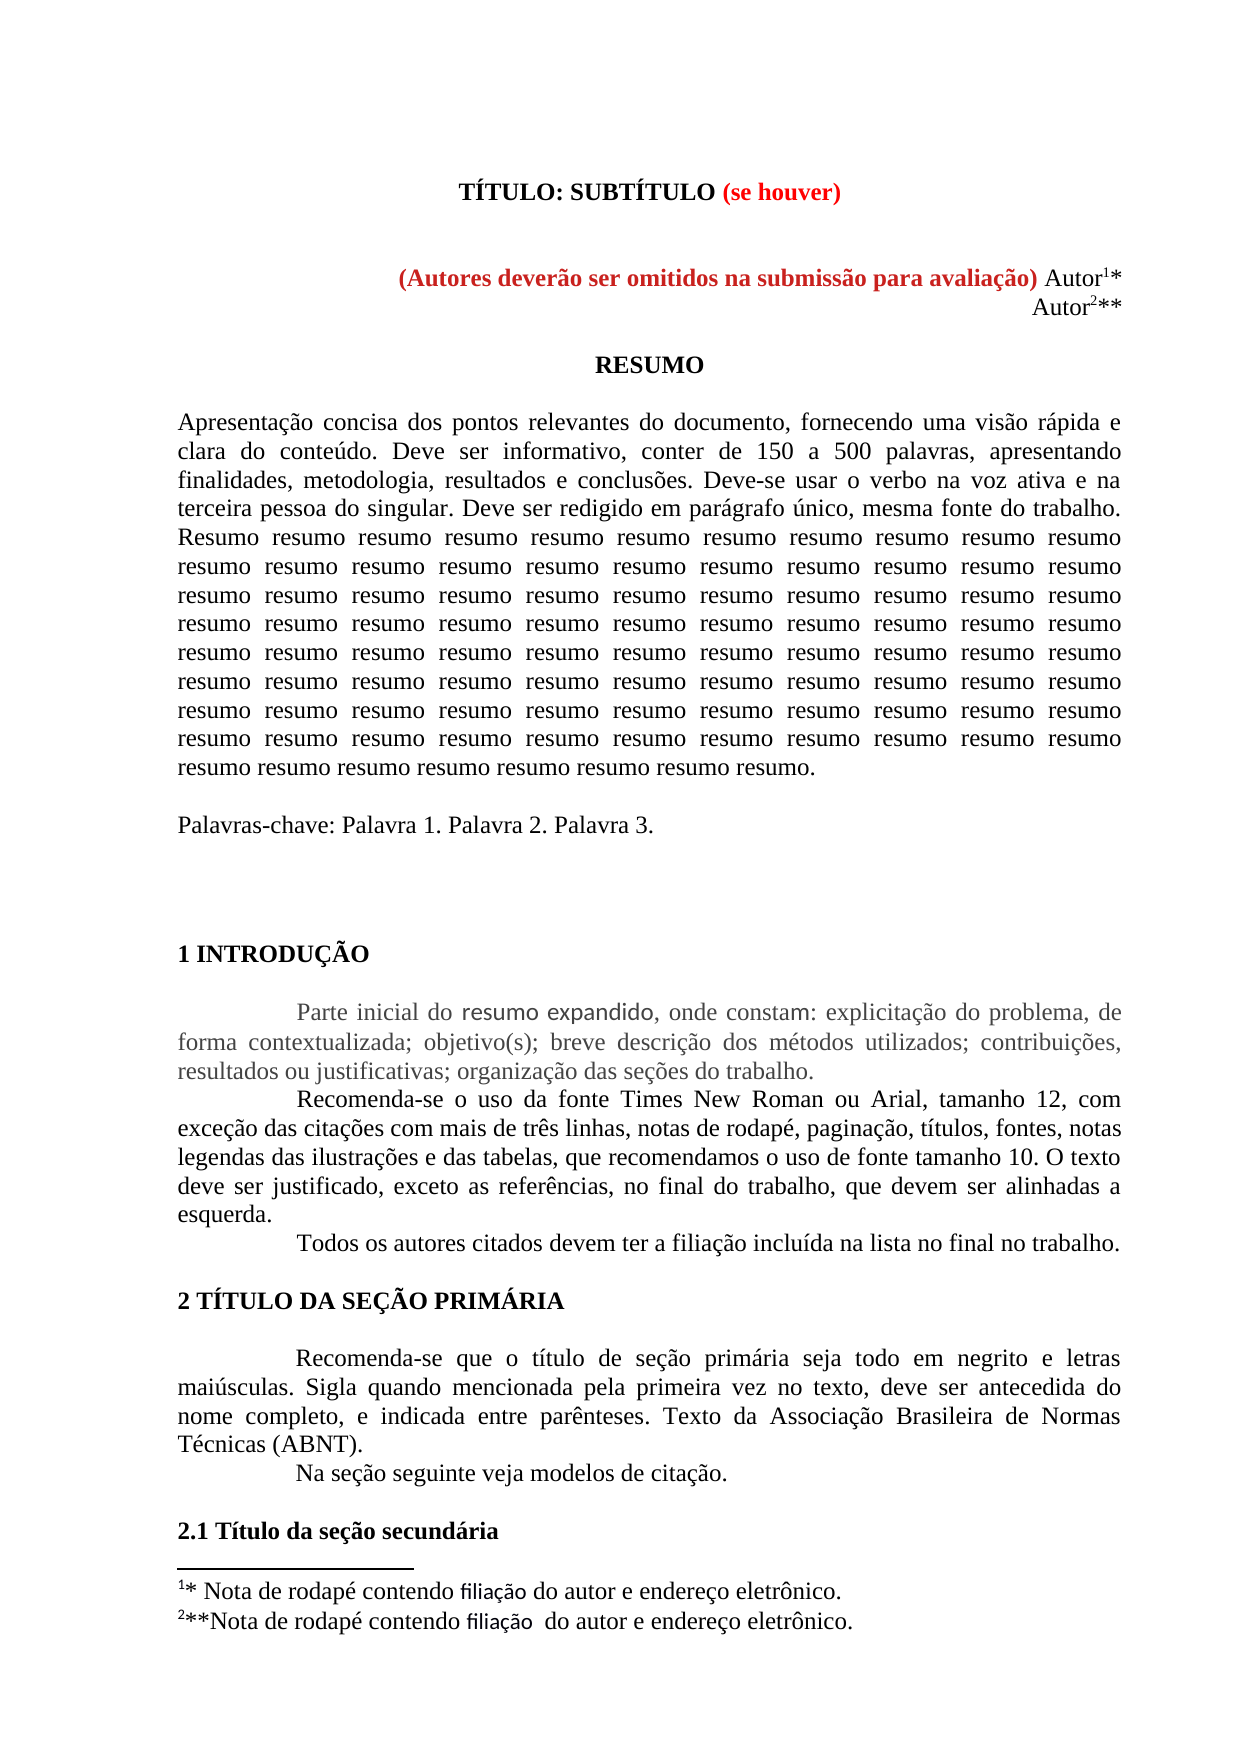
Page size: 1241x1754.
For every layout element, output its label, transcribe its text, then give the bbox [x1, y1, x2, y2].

text Recomenda-se que o título de seção primária seja todo em negrito e letras maiúsculas. Sigla quando mencionada pela primeira vez no texto, deve ser antecedida do nome completo, e indicada entre parênteses. Texto da Associação Brasileira de Normas Técnicas (ABNT). [177, 1343, 1122, 1458]
text **Nota de rodapé contendo filiação do autor e endereço eletrônico. [177, 1605, 1122, 1636]
text Apresentação concisa dos pontos relevantes do documento, fornecendo uma visão rápida e clara do conteúdo. Deve ser informativo, conter de 150 a 500 palavras, apresentando finalidades, metodologia, resultados e conclusões. Deve-se usar o verbo na voz ativa e na terceira pessoa do singular. Deve ser redigido em parágrafo único, mesma fonte do trabalho. Resumo resumo resumo resumo resumo resumo resumo resumo resumo resumo resumo resumo resumo resumo resumo resumo resumo resumo resumo resumo resumo resumo resumo resumo resumo resumo resumo resumo resumo resumo resumo resumo resumo resumo resumo resumo resumo resumo resumo resumo resumo resumo resumo resumo resumo resumo resumo resumo resumo resumo resumo resumo resumo resumo resumo resumo resumo resumo resumo resumo resumo resumo resumo resumo resumo resumo resumo resumo resumo resumo resumo resumo resumo resumo resumo resumo resumo resumo resumo resumo resumo resumo resumo resumo resumo resumo resumo resumo resumo resumo resumo resumo resumo resumo resumo resumo. [177, 407, 1122, 781]
text RESUMO [177, 350, 1122, 378]
text Autor** [177, 292, 1122, 321]
text 2.1 Título da seção secundária [177, 1516, 1122, 1544]
text 1 INTRODUÇÃO [177, 939, 1122, 968]
text Na seção seguinte veja modelos de citação. [177, 1458, 1122, 1487]
text (Autores deverão ser omitidos na submissão para avaliação) Autor* [177, 263, 1122, 292]
text TÍTULO: SUBTÍTULO (se houver) [177, 177, 1122, 206]
text Recomenda-se o uso da fonte Times New Roman ou Arial, tamanho 12, com exceção das citações com mais de três linhas, notas de rodapé, paginação, títulos, fontes, notas legendas das ilustrações e das tabelas, que recomendamos o uso de fonte tamanho 10. O texto deve ser justificado, exceto as referências, no final do trabalho, que devem ser alinhadas a esquerda. [177, 1084, 1122, 1228]
text Parte inicial do resumo expandido, onde constam: explicitação do problema, de forma contextualizada; objetivo(s); breve descrição dos métodos utilizados; contribuições, resultados ou justificativas; organização das seções do trabalho. [177, 997, 1122, 1084]
text Palavras-chave: Palavra 1. Palavra 2. Palavra 3. [177, 810, 1122, 838]
text * Nota de rodapé contendo filiação do autor e endereço eletrônico. [177, 1575, 1122, 1605]
text 2 TÍTULO DA SEÇÃO PRIMÁRIA [177, 1286, 1122, 1314]
text Todos os autores citados devem ter a filiação incluída na lista no final no trabalho. [177, 1228, 1122, 1257]
